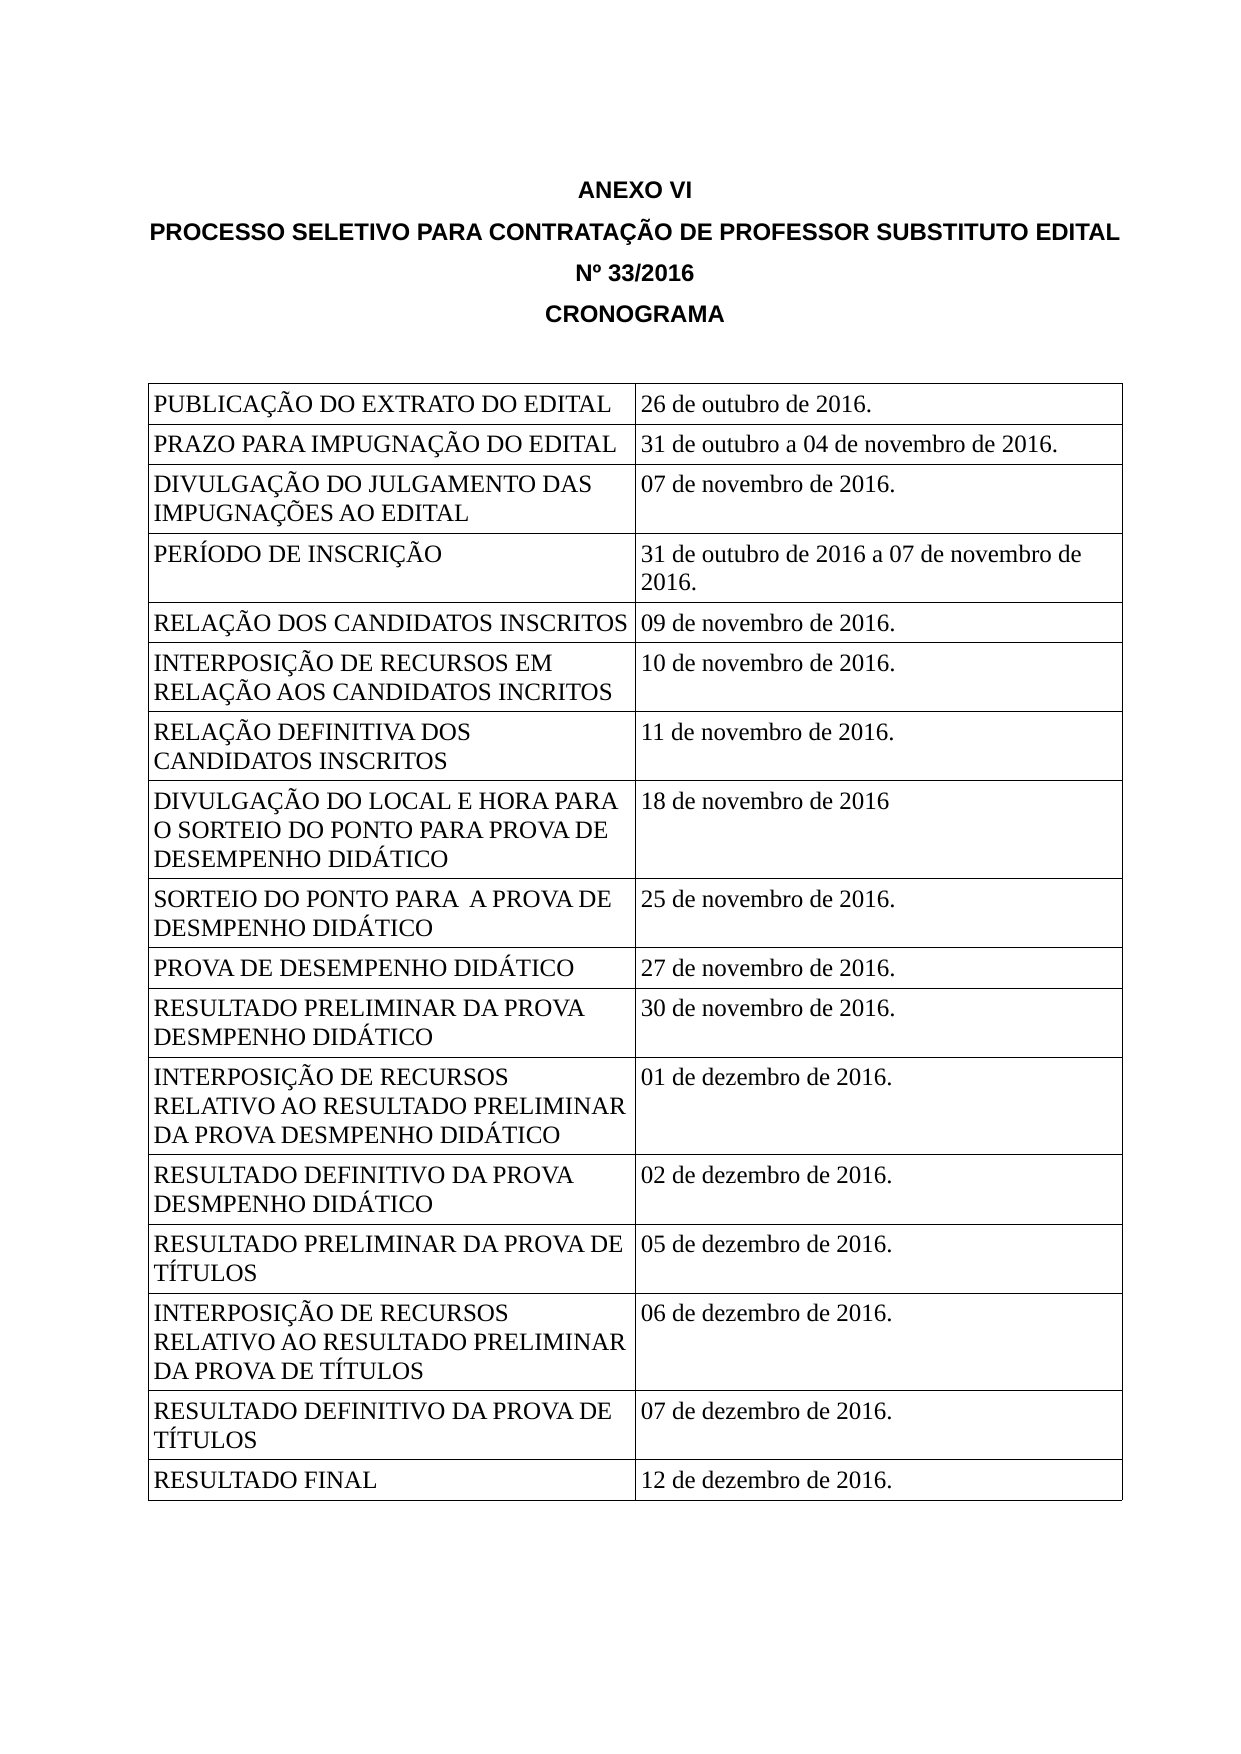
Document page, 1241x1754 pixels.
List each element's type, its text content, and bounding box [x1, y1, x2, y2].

table_cell 11 de novembro de 2016. [636, 712, 1122, 780]
table_cell 18 de novembro de 2016 [636, 781, 1122, 878]
table_cell DIVULGAÇÃO DO LOCAL E HORA PARA O SORTEIO DO PONTO PARA PROVA DE DESEMPENHO DIDÁTICO [149, 781, 635, 878]
table_cell 06 de dezembro de 2016. [636, 1294, 1122, 1390]
table_cell RESULTADO PRELIMINAR DA PROVA DESMPENHO DIDÁTICO [149, 989, 635, 1057]
text ANEXO VI [148, 176, 1122, 204]
table_cell 27 de novembro de 2016. [636, 948, 1122, 987]
table_cell INTERPOSIÇÃO DE RECURSOS RELATIVO AO RESULTADO PRELIMINAR DA PROVA DE TÍTULOS [149, 1294, 635, 1390]
table_cell 02 de dezembro de 2016. [636, 1155, 1122, 1223]
table_cell 25 de novembro de 2016. [636, 879, 1122, 947]
table_cell RESULTADO PRELIMINAR DA PROVA DE TÍTULOS [149, 1225, 635, 1292]
table_header 26 de outubro de 2016. [636, 384, 1122, 423]
table_cell INTERPOSIÇÃO DE RECURSOS EM RELAÇÃO AOS CANDIDATOS INCRITOS [149, 643, 635, 711]
table_cell 07 de dezembro de 2016. [636, 1391, 1122, 1459]
table_cell 12 de dezembro de 2016. [636, 1460, 1122, 1500]
table_cell PERÍODO DE INSCRIÇÃO [149, 534, 635, 602]
table_cell RELAÇÃO DEFINITIVA DOS CANDIDATOS INSCRITOS [149, 712, 635, 780]
table_cell 09 de novembro de 2016. [636, 603, 1122, 642]
table_cell 30 de novembro de 2016. [636, 989, 1122, 1057]
table_cell 10 de novembro de 2016. [636, 643, 1122, 711]
table_cell RESULTADO DEFINITIVO DA PROVA DESMPENHO DIDÁTICO [149, 1155, 635, 1223]
table_cell 31 de outubro a 04 de novembro de 2016. [636, 425, 1122, 464]
table_header PUBLICAÇÃO DO EXTRATO DO EDITAL [149, 384, 635, 423]
table_cell PROVA DE DESEMPENHO DIDÁTICO [149, 948, 635, 987]
text PROCESSO SELETIVO PARA CONTRATAÇÃO DE PROFESSOR SUBSTITUTO EDITAL Nº 33/2016 [148, 218, 1122, 287]
table_cell PRAZO PARA IMPUGNAÇÃO DO EDITAL [149, 425, 635, 464]
table_cell RESULTADO FINAL [149, 1460, 635, 1500]
table_cell 05 de dezembro de 2016. [636, 1225, 1122, 1292]
text CRONOGRAMA [148, 300, 1122, 328]
table_cell 07 de novembro de 2016. [636, 465, 1122, 533]
table_cell 31 de outubro de 2016 a 07 de novembro de 2016. [636, 534, 1122, 602]
table_cell DIVULGAÇÃO DO JULGAMENTO DAS IMPUGNAÇÕES AO EDITAL [149, 465, 635, 533]
table_cell 01 de dezembro de 2016. [636, 1058, 1122, 1154]
table_cell INTERPOSIÇÃO DE RECURSOS RELATIVO AO RESULTADO PRELIMINAR DA PROVA DESMPENHO DIDÁTICO [149, 1058, 635, 1154]
table_cell RESULTADO DEFINITIVO DA PROVA DE TÍTULOS [149, 1391, 635, 1459]
table_cell SORTEIO DO PONTO PARA A PROVA DE DESMPENHO DIDÁTICO [149, 879, 635, 947]
table_cell RELAÇÃO DOS CANDIDATOS INSCRITOS [149, 603, 635, 642]
